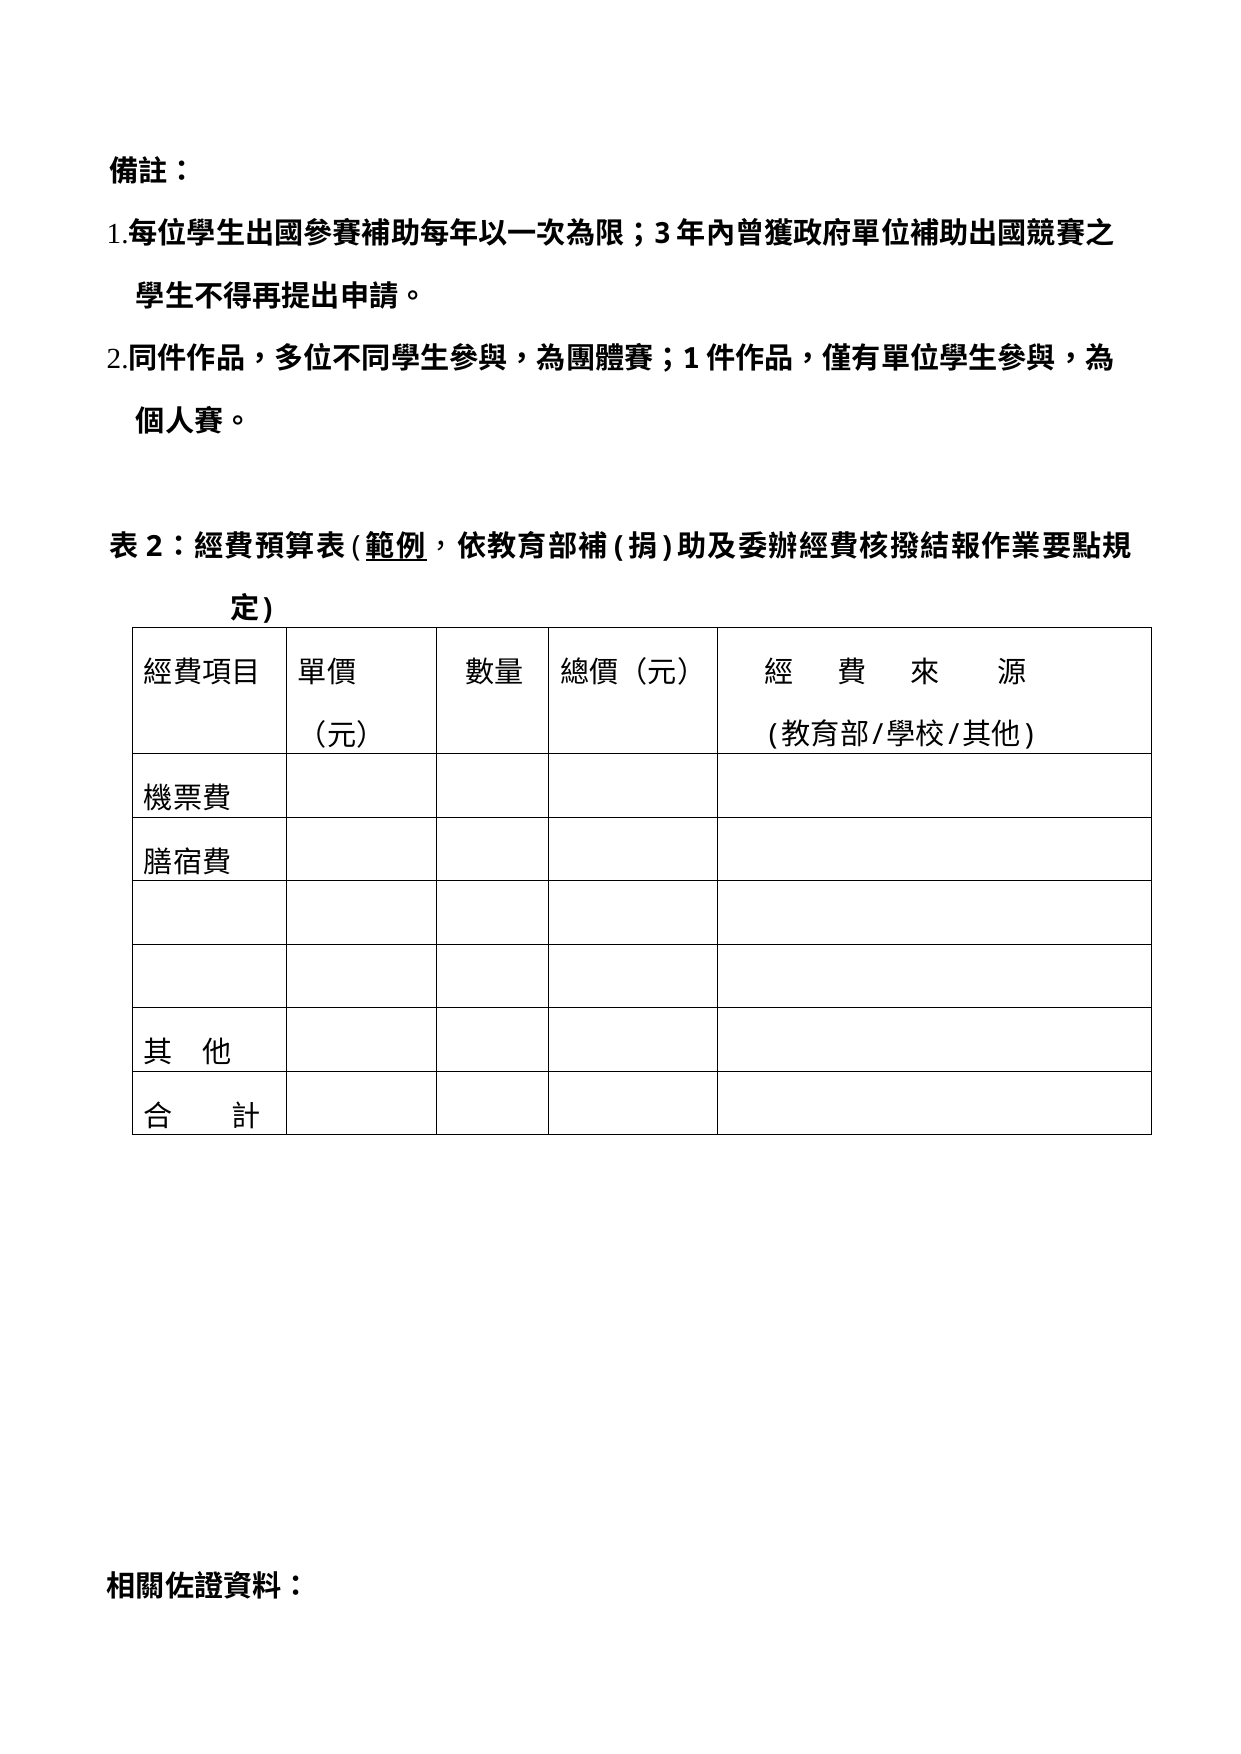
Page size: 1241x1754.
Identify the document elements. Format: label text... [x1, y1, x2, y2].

table_cell [287, 818, 436, 880]
table_header 總價（元） [549, 628, 717, 753]
table_cell [549, 818, 717, 880]
table_cell [718, 1008, 1151, 1071]
text 相關佐證資料： [106, 1542, 1134, 1604]
table_cell [287, 1072, 436, 1134]
table_cell [133, 945, 286, 1007]
table_cell [287, 1008, 436, 1071]
table_cell [718, 1072, 1151, 1134]
table_header 經費項目 [133, 628, 286, 753]
table_cell [437, 945, 548, 1007]
table_cell [437, 754, 548, 817]
table_cell [549, 1072, 717, 1134]
table_cell [287, 881, 436, 944]
table_cell [287, 754, 436, 817]
table_cell [718, 945, 1151, 1007]
table_cell [437, 818, 548, 880]
table_cell [549, 881, 717, 944]
table_cell 合 計 [133, 1072, 286, 1134]
table_cell [287, 945, 436, 1007]
list 每位學生出國參賽補助每年以一次為限；3年內曾獲政府單位補助出國競賽之學生不得再提出申請。 [106, 189, 1134, 314]
table_cell [133, 881, 286, 944]
table_cell 機票費 [133, 754, 286, 817]
table_cell 膳宿費 [133, 818, 286, 880]
table_header 數量 [437, 628, 548, 753]
table_header 單價（元） [287, 628, 436, 753]
table_cell [718, 754, 1151, 817]
table_cell [437, 881, 548, 944]
text 表2：經費預算表(範例，依教育部補(捐)助及委辦經費核撥結報作業要點規定) [109, 502, 1134, 627]
table_cell [437, 1072, 548, 1134]
table_cell [437, 1008, 548, 1071]
table_cell [718, 818, 1151, 880]
table_cell 其 他 [133, 1008, 286, 1071]
table_cell [549, 1008, 717, 1071]
table_cell [718, 881, 1151, 944]
table_header 經 費 來 源 (教育部/學校/其他) [718, 628, 1151, 753]
table_cell [549, 754, 717, 817]
list 同件作品，多位不同學生參與，為團體賽；1件作品，僅有單位學生參與，為個人賽。 [106, 314, 1134, 439]
text 備註： [109, 127, 1134, 189]
table_cell [549, 945, 717, 1007]
